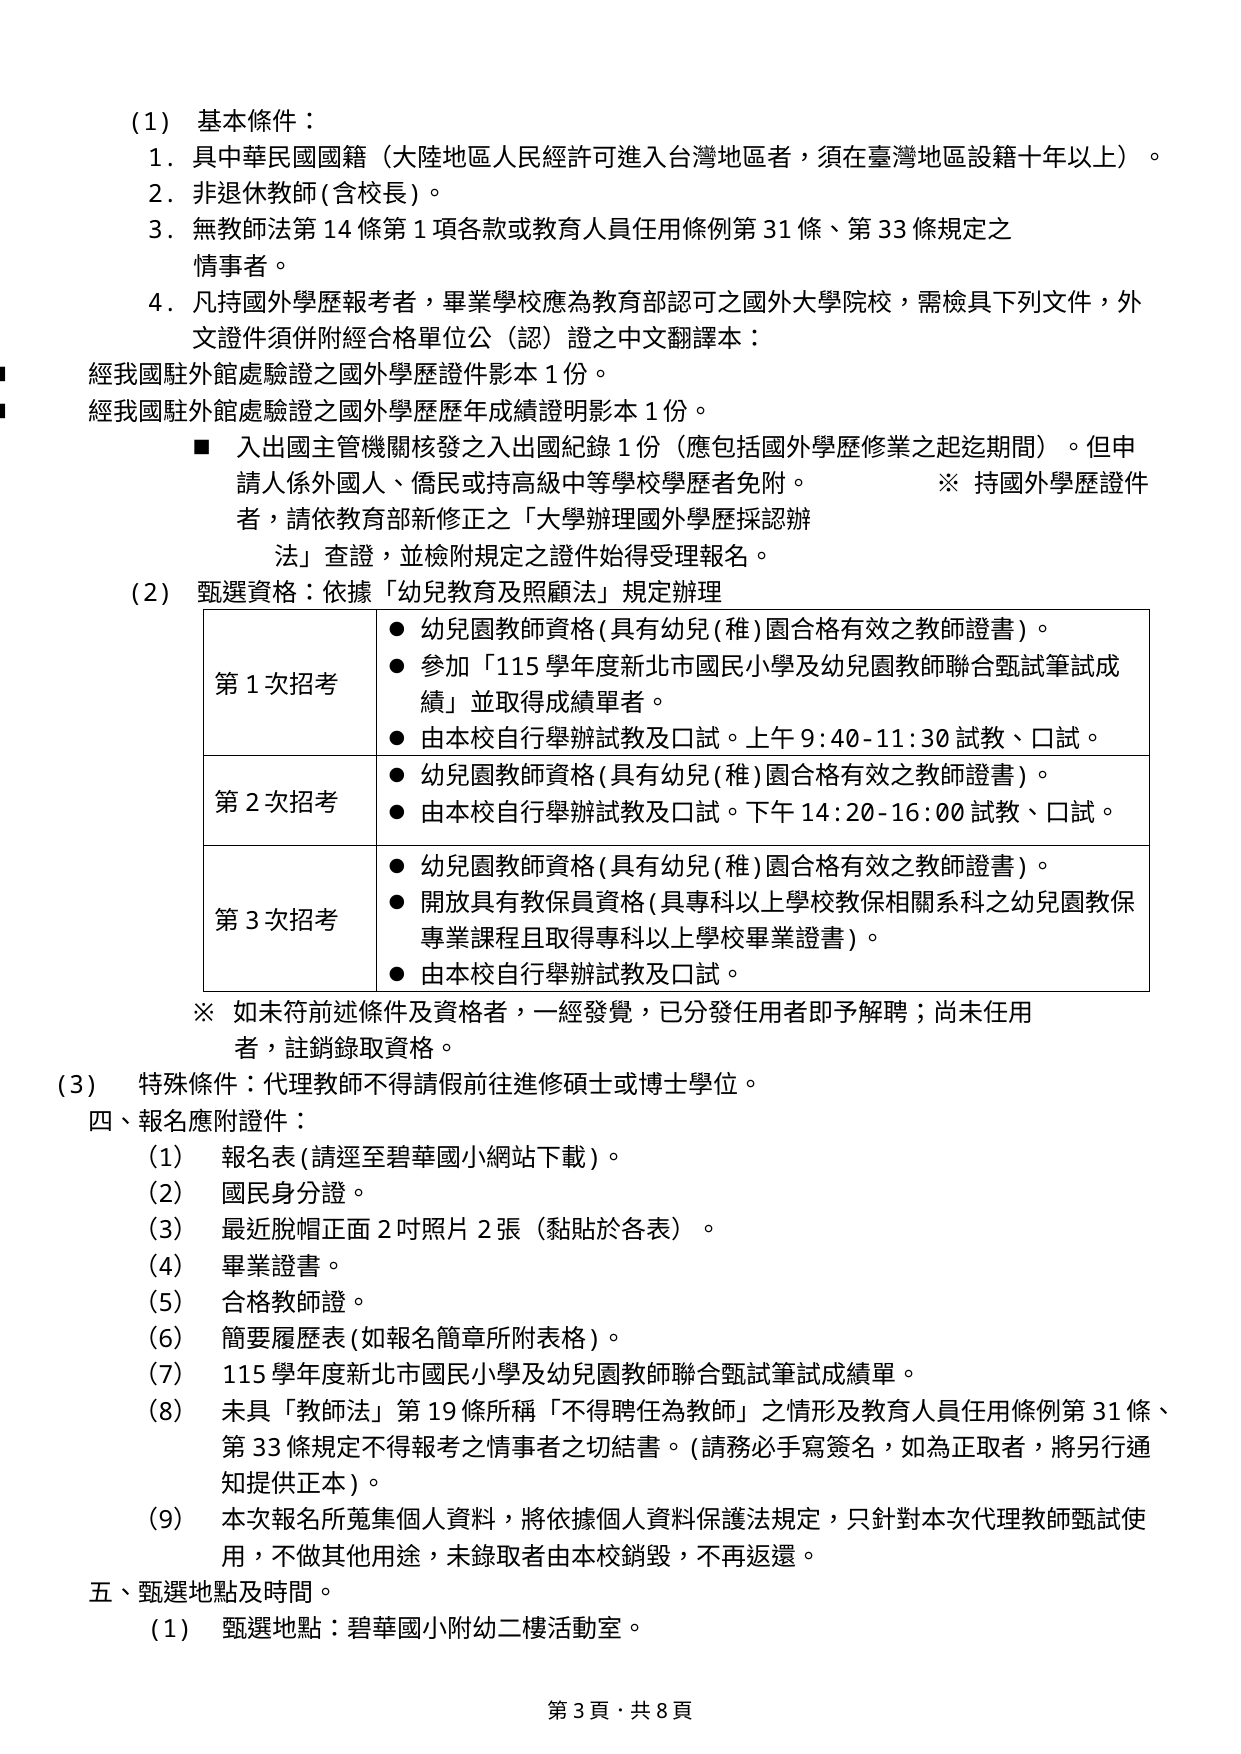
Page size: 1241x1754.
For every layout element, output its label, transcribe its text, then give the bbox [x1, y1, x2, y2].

list 經我國駐外館處驗證之國外學歷證件影本1份。 [0, 355, 1152, 391]
list 簡要履歷表(如報名簡章所附表格)。 [133, 1318, 1152, 1355]
table_header 幼兒園教師資格(具有幼兒(稚)園合格有效之教師證書)。 參加「115學年度新北市國民小學及幼兒園教師聯合甄試筆試成績」並取得成績單者。 由本校自行舉辦試教及口試。上午9:40-11:30試教、口試。 [377, 610, 1149, 755]
list 115學年度新北市國民小學及幼兒園教師聯合甄試筆試成績單。 [133, 1355, 1152, 1391]
text 者，註銷錄取資格。 [234, 1028, 1152, 1065]
text 法」查證，並檢附規定之證件始得受理報名。 [236, 536, 1152, 572]
list 最近脫帽正面2吋照片2張（黏貼於各表）。 [133, 1210, 1152, 1246]
table_cell 幼兒園教師資格(具有幼兒(稚)園合格有效之教師證書)。 由本校自行舉辦試教及口試。下午14:20-16:00試教、口試。 [377, 756, 1149, 845]
list 經我國駐外館處驗證之國外學歷歷年成績證明影本1份。 [0, 391, 1152, 427]
table_cell 幼兒園教師資格(具有幼兒(稚)園合格有效之教師證書)。 開放具有教保員資格(具專科以上學校教保相關系科之幼兒園教保專業課程且取得專科以上學校畢業證書)。 由本校自行舉辦試教及口試。 [377, 846, 1149, 991]
list 報名表(請逕至碧華國小網站下載)。 [133, 1137, 1152, 1173]
text 五、甄選地點及時間。 [89, 1572, 1152, 1608]
list 合格教師證。 [133, 1282, 1152, 1318]
list 本次報名所蒐集個人資料，將依據個人資料保護法規定，只針對本次代理教師甄試使用，不做其他用途，未錄取者由本校銷毀，不再返還。 [133, 1500, 1152, 1572]
list 非退休教師(含校長)。 [148, 174, 1152, 210]
text 情事者。 [89, 246, 1152, 282]
list 特殊條件：代理教師不得請假前往進修碩士或博士學位。 [54, 1065, 1152, 1101]
list 畢業證書。 [133, 1246, 1152, 1282]
list 甄選資格：依據「幼兒教育及照顧法」規定辦理 [128, 572, 1152, 609]
list 入出國主管機關核發之入出國紀錄1份（應包括國外學歷修業之起迄期間）。但申請人係外國人、僑民或持高級中等學校學歷者免附。 ※ 持國外學歷證件者，請依教育部新修正之「大學辦理國外學歷採認辦 [192, 427, 1152, 536]
table_cell 第3次招考 [204, 846, 376, 991]
list 具中華民國國籍（大陸地區人民經許可進入台灣地區者，須在臺灣地區設籍十年以上）。 [148, 137, 1152, 174]
list 無教師法第14條第1項各款或教育人員任用條例第31條、第33條規定之 [148, 210, 1152, 246]
table_cell 第2次招考 [204, 756, 376, 845]
list 凡持國外學歷報考者，畢業學校應為教育部認可之國外大學院校，需檢具下列文件，外文證件須併附經合格單位公（認）證之中文翻譯本： [148, 282, 1152, 355]
list 基本條件： [128, 101, 1152, 137]
list 未具「教師法」第19條所稱「不得聘任為教師」之情形及教育人員任用條例第31條、第33條規定不得報考之情事者之切結書。(請務必手寫簽名，如為正取者，將另行通知提供正本)。 [133, 1391, 1152, 1500]
text 四、報名應附證件： [89, 1101, 1152, 1137]
list 甄選地點：碧華國小附幼二樓活動室。 [147, 1608, 1152, 1645]
list 國民身分證。 [133, 1173, 1152, 1210]
text ※ 如未符前述條件及資格者，一經發覺，已分發任用者即予解聘；尚未任用 [189, 992, 1152, 1028]
table_header 第1次招考 [204, 610, 376, 755]
